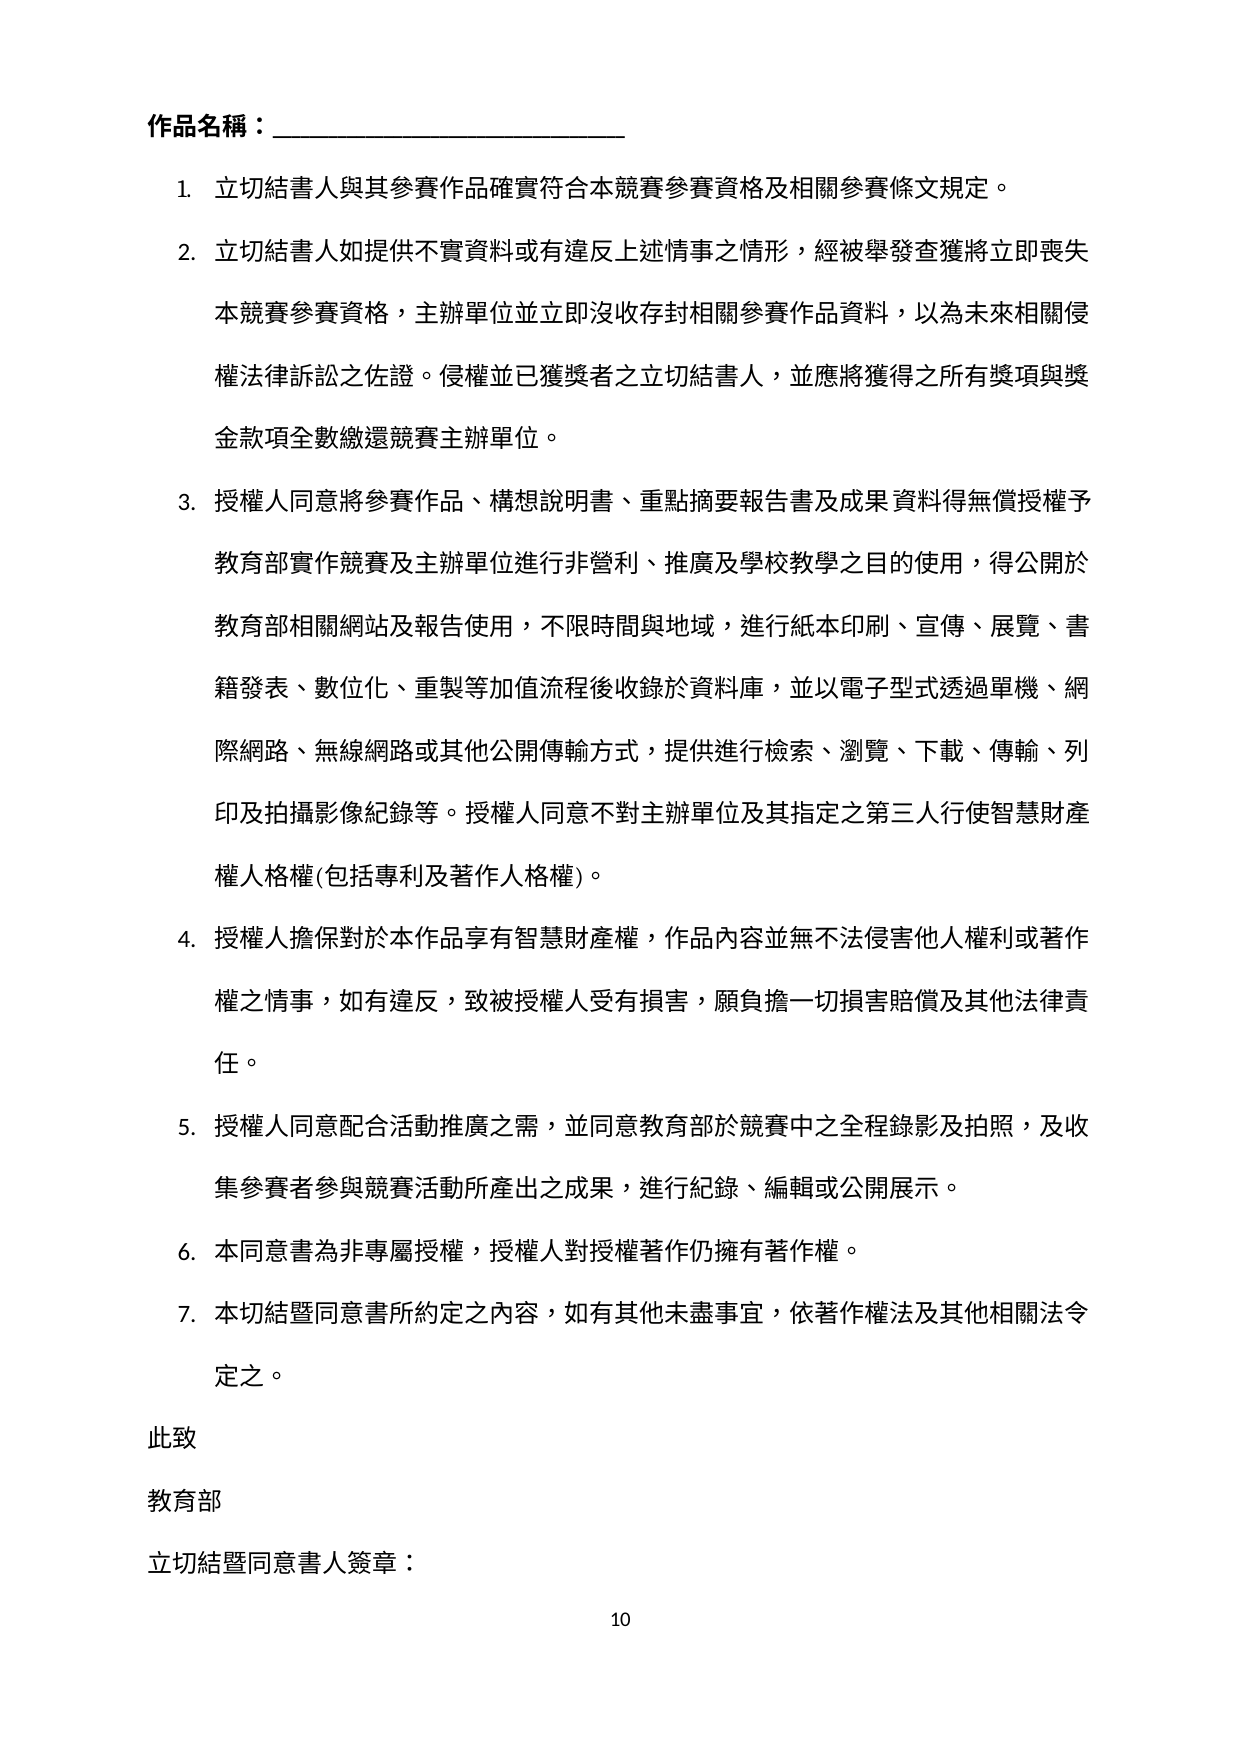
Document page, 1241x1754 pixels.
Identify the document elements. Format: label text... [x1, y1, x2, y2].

list 立切結書人與其參賽作品確實符合本競賽參賽資格及相關參賽條文規定。 [177, 145, 1092, 208]
text 此致 [148, 1395, 1092, 1458]
text 作品名稱：______________________________________ [148, 83, 1092, 145]
list 授權人擔保對於本作品享有智慧財產權，作品內容並無不法侵害他人權利或著作權之情事，如有違反，致被授權人受有損害，願負擔一切損害賠償及其他法律責任。 [177, 895, 1092, 1083]
list 授權人同意將參賽作品、構想說明書、重點摘要報告書及成果資料得無償授權予教育部實作競賽及主辦單位進行非營利、推廣及學校教學之目的使用，得公開於教育部相關網站及報告使用，不限時間與地域，進行紙本印刷、宣傳、展覽、書籍發表、數位化、重製等加值流程後收錄於資料庫，並以電子型式透過單機、網際網路、無線網路或其他公開傳輸方式，提供進行檢索、瀏覽、下載、傳輸、列印及拍攝影像紀錄等。授權人同意不對主辦單位及其指定之第三人行使智慧財產權人格權(包括專利及著作人格權)。 [177, 458, 1092, 895]
list 授權人同意配合活動推廣之需，並同意教育部於競賽中之全程錄影及拍照，及收集參賽者參與競賽活動所產出之成果，進行紀錄、編輯或公開展示。 [177, 1083, 1092, 1208]
text 教育部 [148, 1458, 1092, 1520]
text 立切結暨同意書人簽章： [148, 1520, 1092, 1583]
list 立切結書人如提供不實資料或有違反上述情事之情形，經被舉發查獲將立即喪失本競賽參賽資格，主辦單位並立即沒收存封相關參賽作品資料，以為未來相關侵權法律訴訟之佐證。侵權並已獲獎者之立切結書人，並應將獲得之所有獎項與獎金款項全數繳還競賽主辦單位。 [177, 208, 1092, 458]
list 本切結暨同意書所約定之內容，如有其他未盡事宜，依著作權法及其他相關法令定之。 [177, 1270, 1092, 1395]
list 本同意書為非專屬授權，授權人對授權著作仍擁有著作權。 [177, 1208, 1092, 1270]
